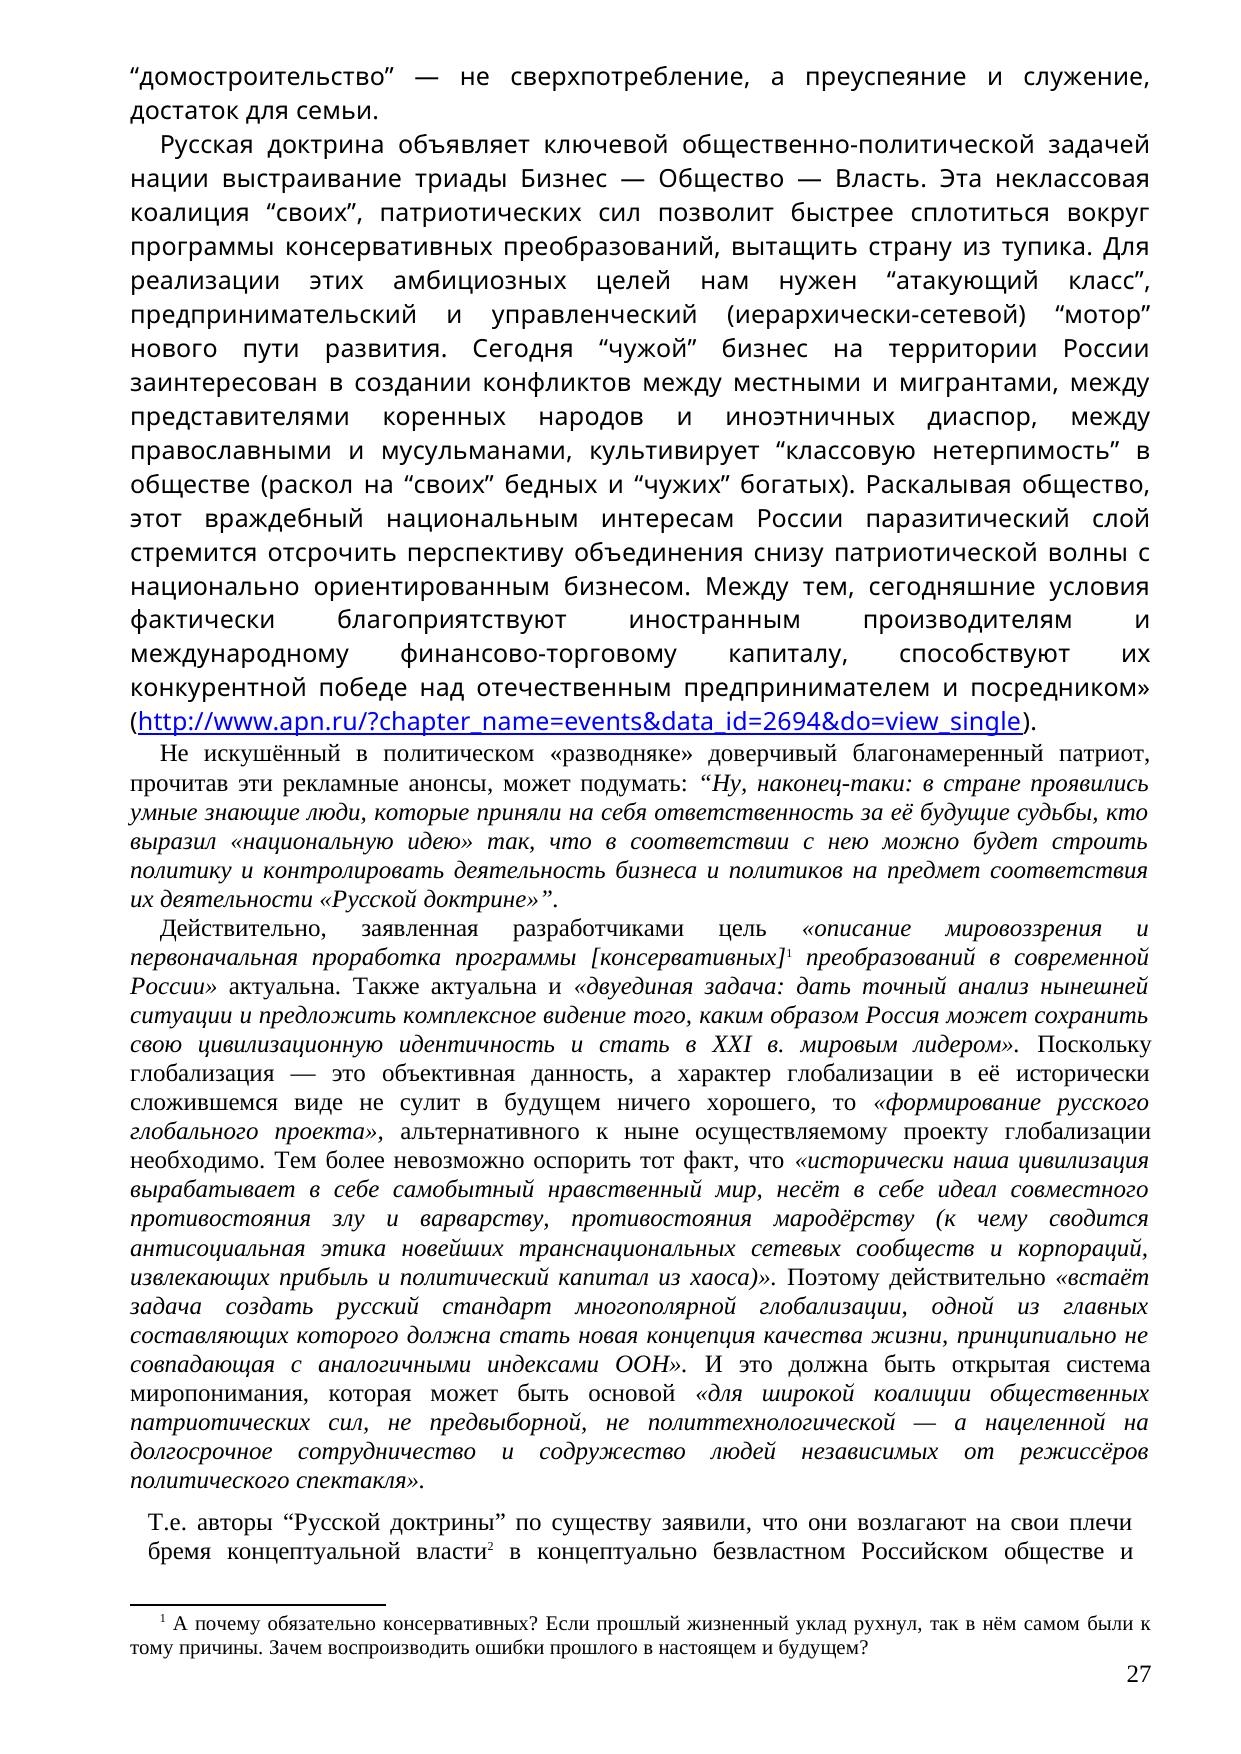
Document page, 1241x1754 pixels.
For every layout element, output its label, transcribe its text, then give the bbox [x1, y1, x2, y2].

text Т.е. авторы “Русской доктрины” по существу заявили, что они возлагают на свои плечи бремя концептуальной власти в концептуально безвластном Российском обществе и [148, 1506, 1134, 1564]
text Русская доктрина объявляет ключевой общественно-политической задачей нации выстраивание триады Бизнес — Общество — Власть. Эта неклассовая коалиция “своих”, патриотических сил позволит быстрее сплотиться вокруг программы консервативных преобразований, вытащить страну из тупика. Для реализации этих амбициозных целей нам нужен “атакующий класс”, предпринимательский и управленческий (иерархически-сетевой) “мотор” нового пути развития. Сегодня “чужой” бизнес на территории России заинтересован в создании конфликтов между местными и мигрантами, между представителями коренных народов и иноэтничных диаспор, между православными и мусульманами, культивирует “классовую нетерпимость” в обществе (раскол на “своих” бедных и “чужих” богатых). Раскалывая общество, этот враждебный национальным интересам России паразитический слой стремится отсрочить перспективу объединения снизу патриотической волны с национально ориентированным бизнесом. Между тем, сегодняшние условия фактически благоприятствуют иностранным производителям и международному финансово-торговому капиталу, способствуют их конкурентной победе над отечественным предпринимателем и посредником» (http://www.apn.ru/?chapter_name=events&data_id=2694&do=view_single). [130, 127, 1152, 738]
text А почему обязательно консервативных? Если прошлый жизненный уклад рухнул, так в нём самом были к тому причины. Зачем воспроизводить ошибки прошлого в настоящем и будущем? [130, 1611, 1152, 1659]
text Действительно, заявленная разработчиками цель «описание мировоззрения и первоначальная проработка программы [консервативных] преобразований в современной России» актуальна. Также актуальна и «двуединая задача: дать точный анализ нынешней ситуации и предложить комплексное видение того, каким образом Россия может сохранить свою цивилизационную идентичность и стать в XXI в. мировым лидером». Поскольку глобализация — это объективная данность, а характер глобализации в её исторически сложившемся виде не сулит в будущем ничего хорошего, то «формирование русского глобального проекта», альтернативного к ныне осуществляемому проекту глобализации необходимо. Тем более невозможно оспорить тот факт, что «исторически наша цивилизация вырабатывает в себе самобытный нравственный мир, несёт в себе идеал совместного противостояния злу и варварству, противостояния мародёрству (к чему сводится антисоциальная этика новейших транснациональных сетевых сообществ и корпораций, извлекающих прибыль и политический капитал из хаоса)». Поэтому действительно «встаёт задача создать русский стандарт многополярной глобализации, одной из главных составляющих которого должна стать новая концепция качества жизни, принципиально не совпадающая с аналогичными индексами ООН». И это должна быть открытая система миропонимания, которая может быть основой «для широкой коалиции общественных патриотических сил, не предвыборной, не политтехнологической — а нацеленной на долгосрочное сотрудничество и содружество людей независимых от режиссёров политического спектакля». [130, 913, 1152, 1494]
text “домостроительство” — не сверхпотребление, а преуспеяние и служение, достаток для семьи. [130, 59, 1152, 127]
text Не искушённый в политическом «разводняке» доверчивый благонамеренный патриот, прочитав эти рекламные анонсы, может подумать: “Ну, наконец-таки: в стране проявились умные знающие люди, которые приняли на себя ответственность за её будущие судьбы, кто выразил «национальную идею» так, что в соответствии с нею можно будет строить политику и контролировать деятельность бизнеса и политиков на предмет соответствия их деятельности «Русской доктрине»”. [130, 738, 1152, 913]
